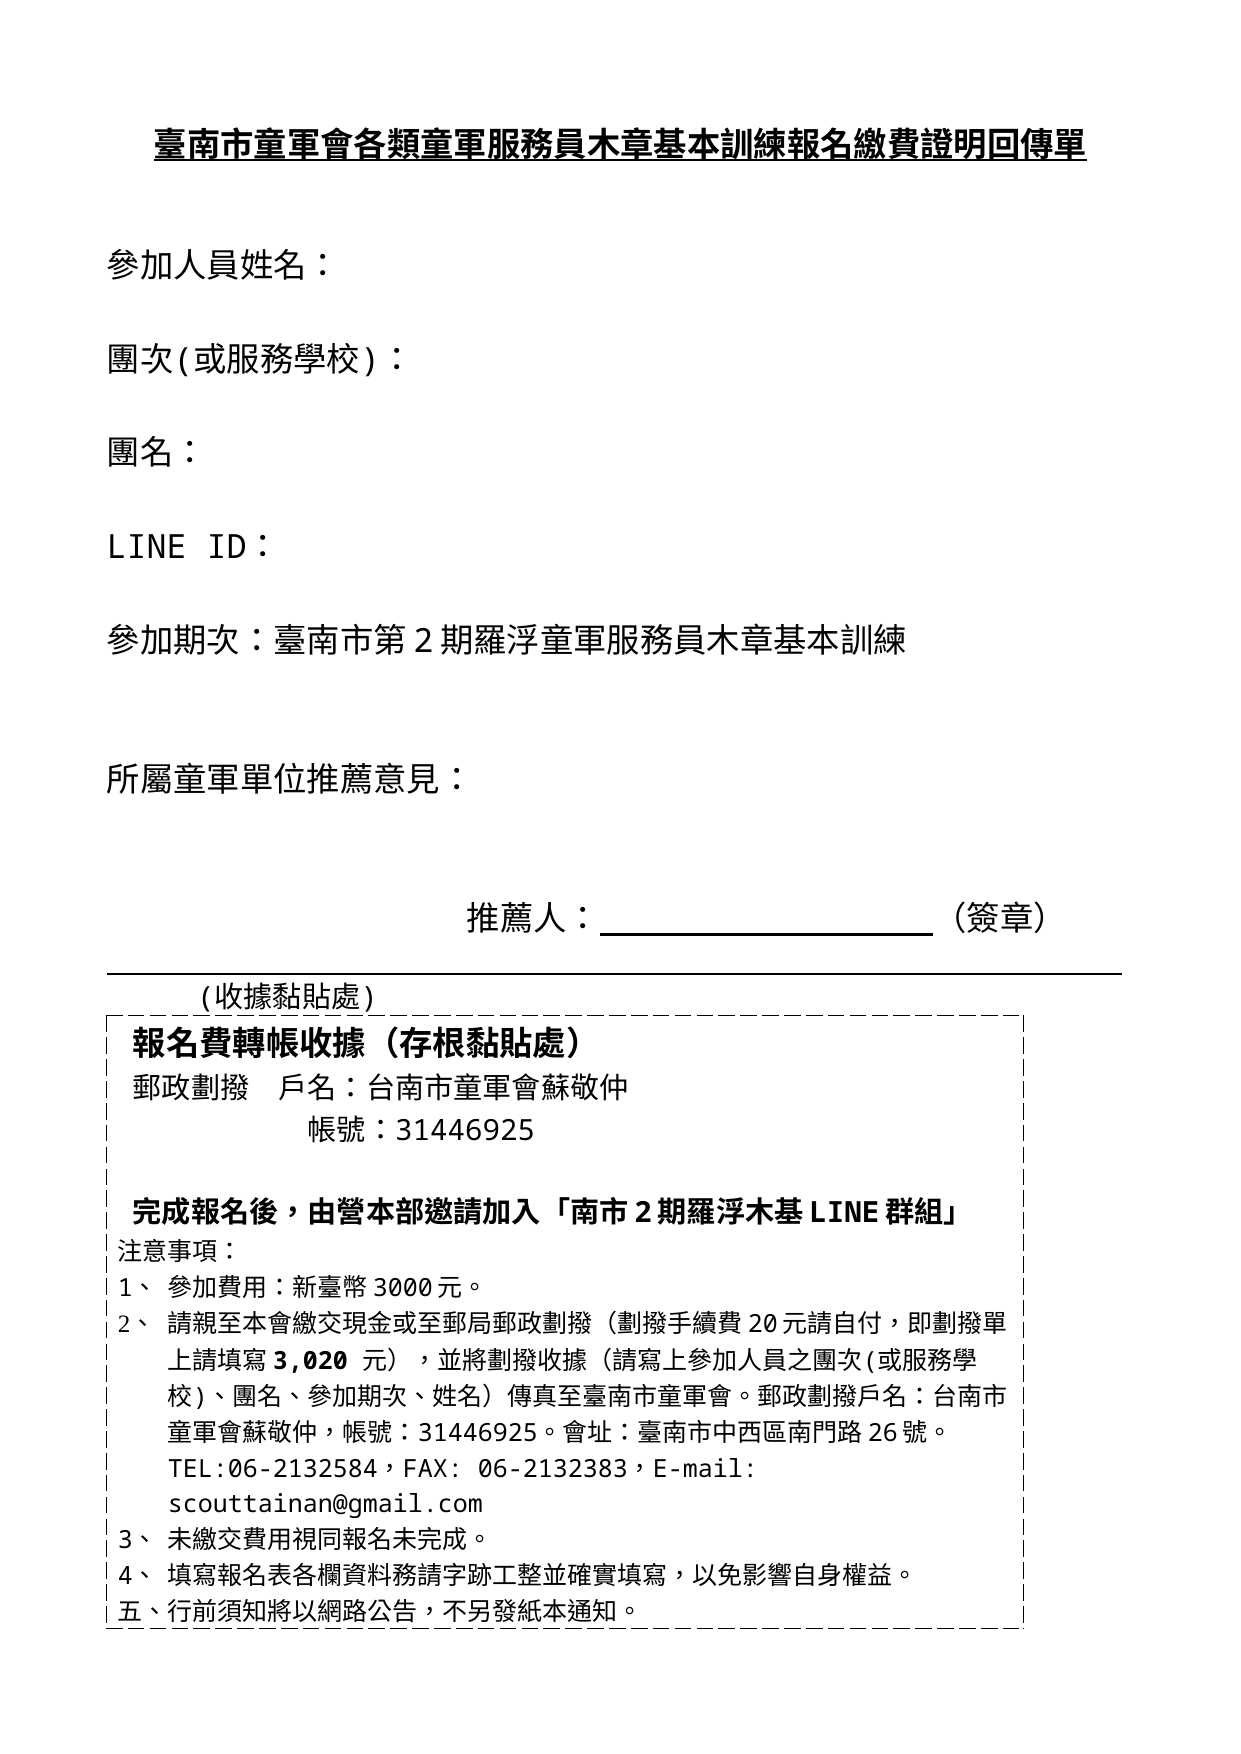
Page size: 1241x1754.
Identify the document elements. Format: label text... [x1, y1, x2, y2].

text 參加期次：臺南市第2期羅浮童軍服務員木章基本訓練 [106, 614, 1134, 662]
text 團次(或服務學校)： [106, 332, 1134, 381]
text 參加人員姓名： [106, 239, 1134, 287]
text 團名： [106, 426, 1134, 474]
text 臺南市童軍會各類童軍服務員木章基本訓練報名繳費證明回傳單 [106, 126, 1134, 164]
text (收據黏貼處) [106, 978, 1134, 1015]
table_header 報名費轉帳收據（存根黏貼處） 郵政劃撥 戶名：台南市童軍會蘇敬仲 帳號：31446925 完成報名後，由營本部邀請加入「南市2期羅浮木基LINE群組」 注意事項： 參加費用：新臺幣3000元。 請親至本會繳交現金或至郵局郵政劃撥（劃撥手續費20元請自付，即劃撥單上請填寫3,020 元），並將劃撥收據（請寫上參加人員之團次(或服務學校)、團名、參加期次、姓名）傳真至臺南市童軍會。郵政劃撥戶名：台南市童軍會蘇敬仲，帳號：31446925。會址：臺南市中西區南門路26號。 TEL:06-2132584，FAX: 06-2132383，E-mail: scouttainan@gmail.com 未繳交費用視同報名未完成。 填寫報名表各欄資料務請字跡工整並確實填寫，以免影響自身權益。 五、行前須知將以網路公告，不另發紙本通知。 [106, 1015, 1023, 1628]
text 所屬童軍單位推薦意見： [106, 753, 1134, 801]
text 推薦人： （簽章） [106, 892, 1134, 940]
text LINE ID： [106, 520, 1134, 568]
